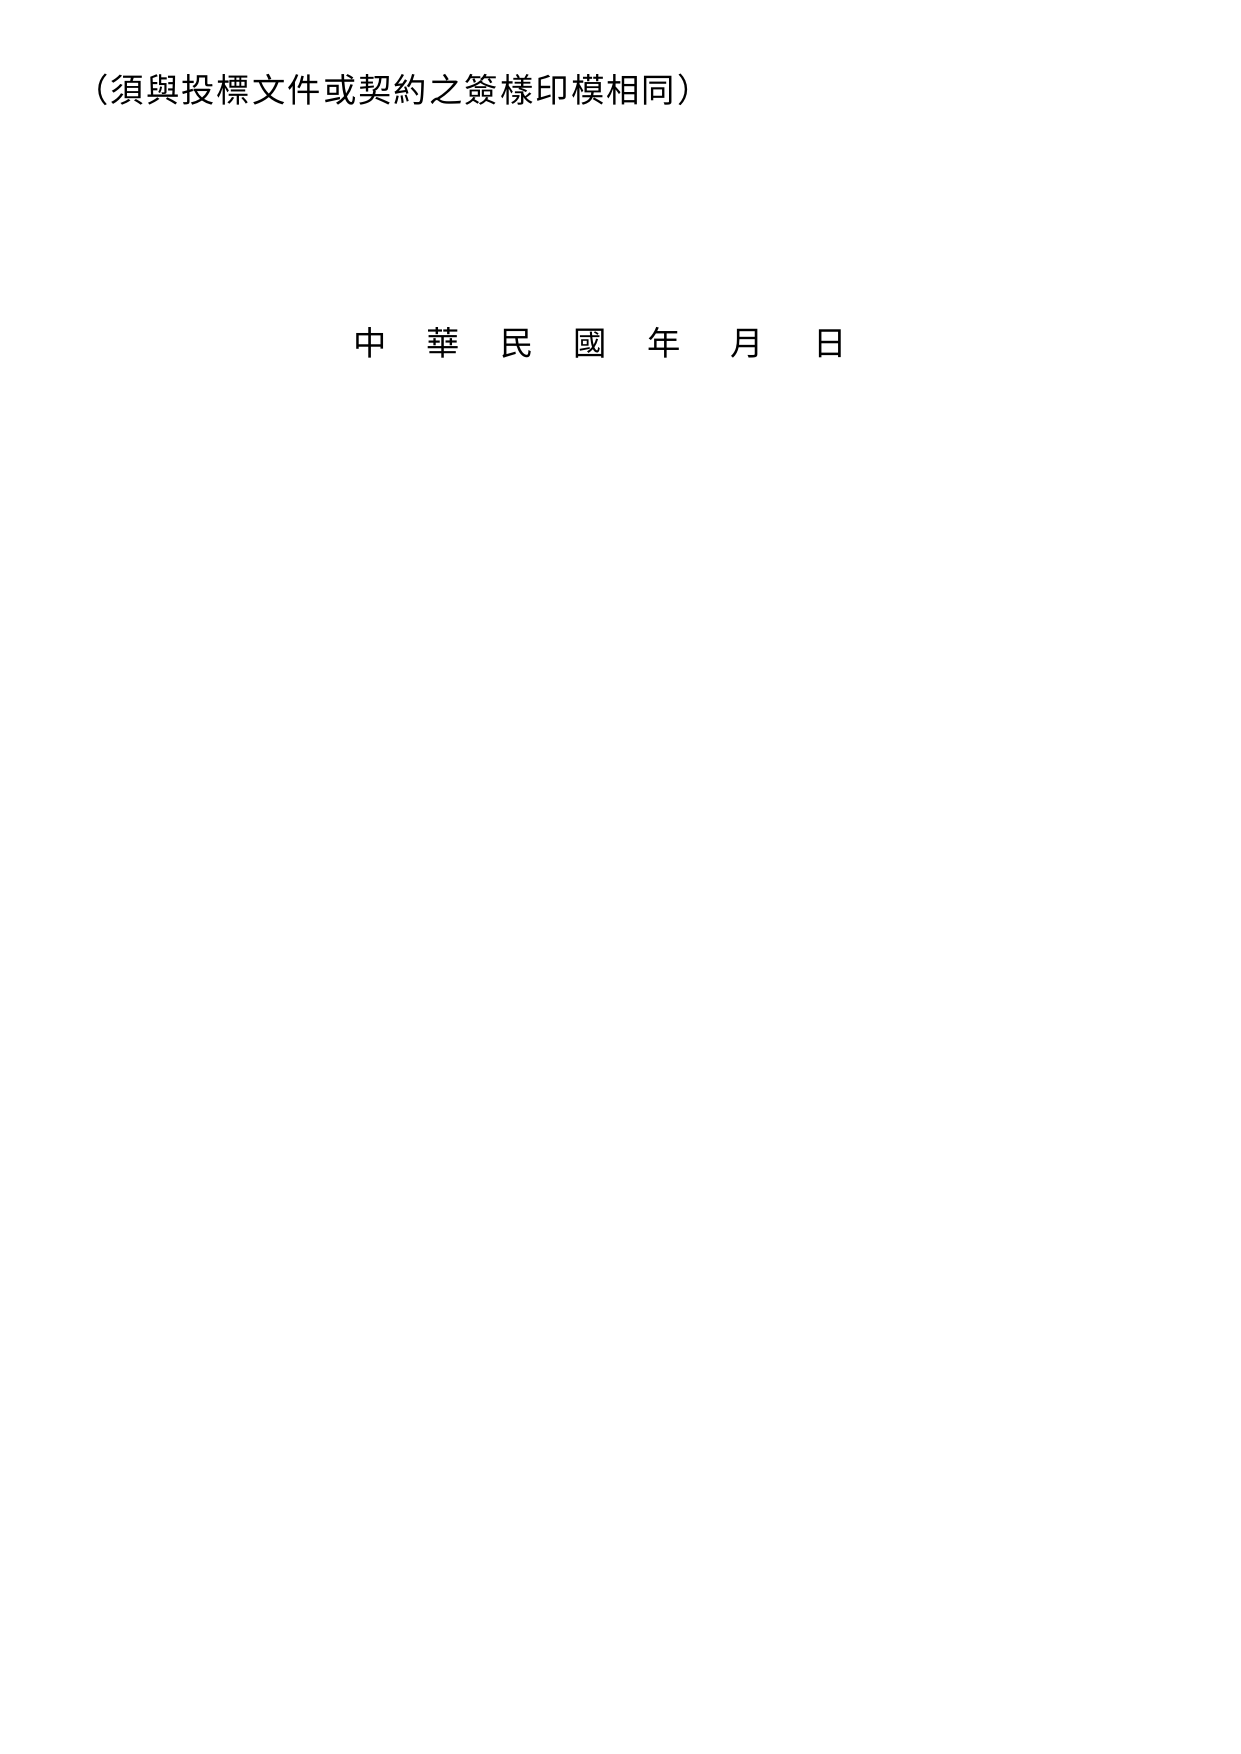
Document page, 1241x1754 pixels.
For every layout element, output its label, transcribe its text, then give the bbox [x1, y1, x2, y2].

text （須與投標文件或契約之簽樣印模相同） [75, 51, 1000, 126]
text 中 華 民 國 年 月 日 [75, 298, 1125, 365]
